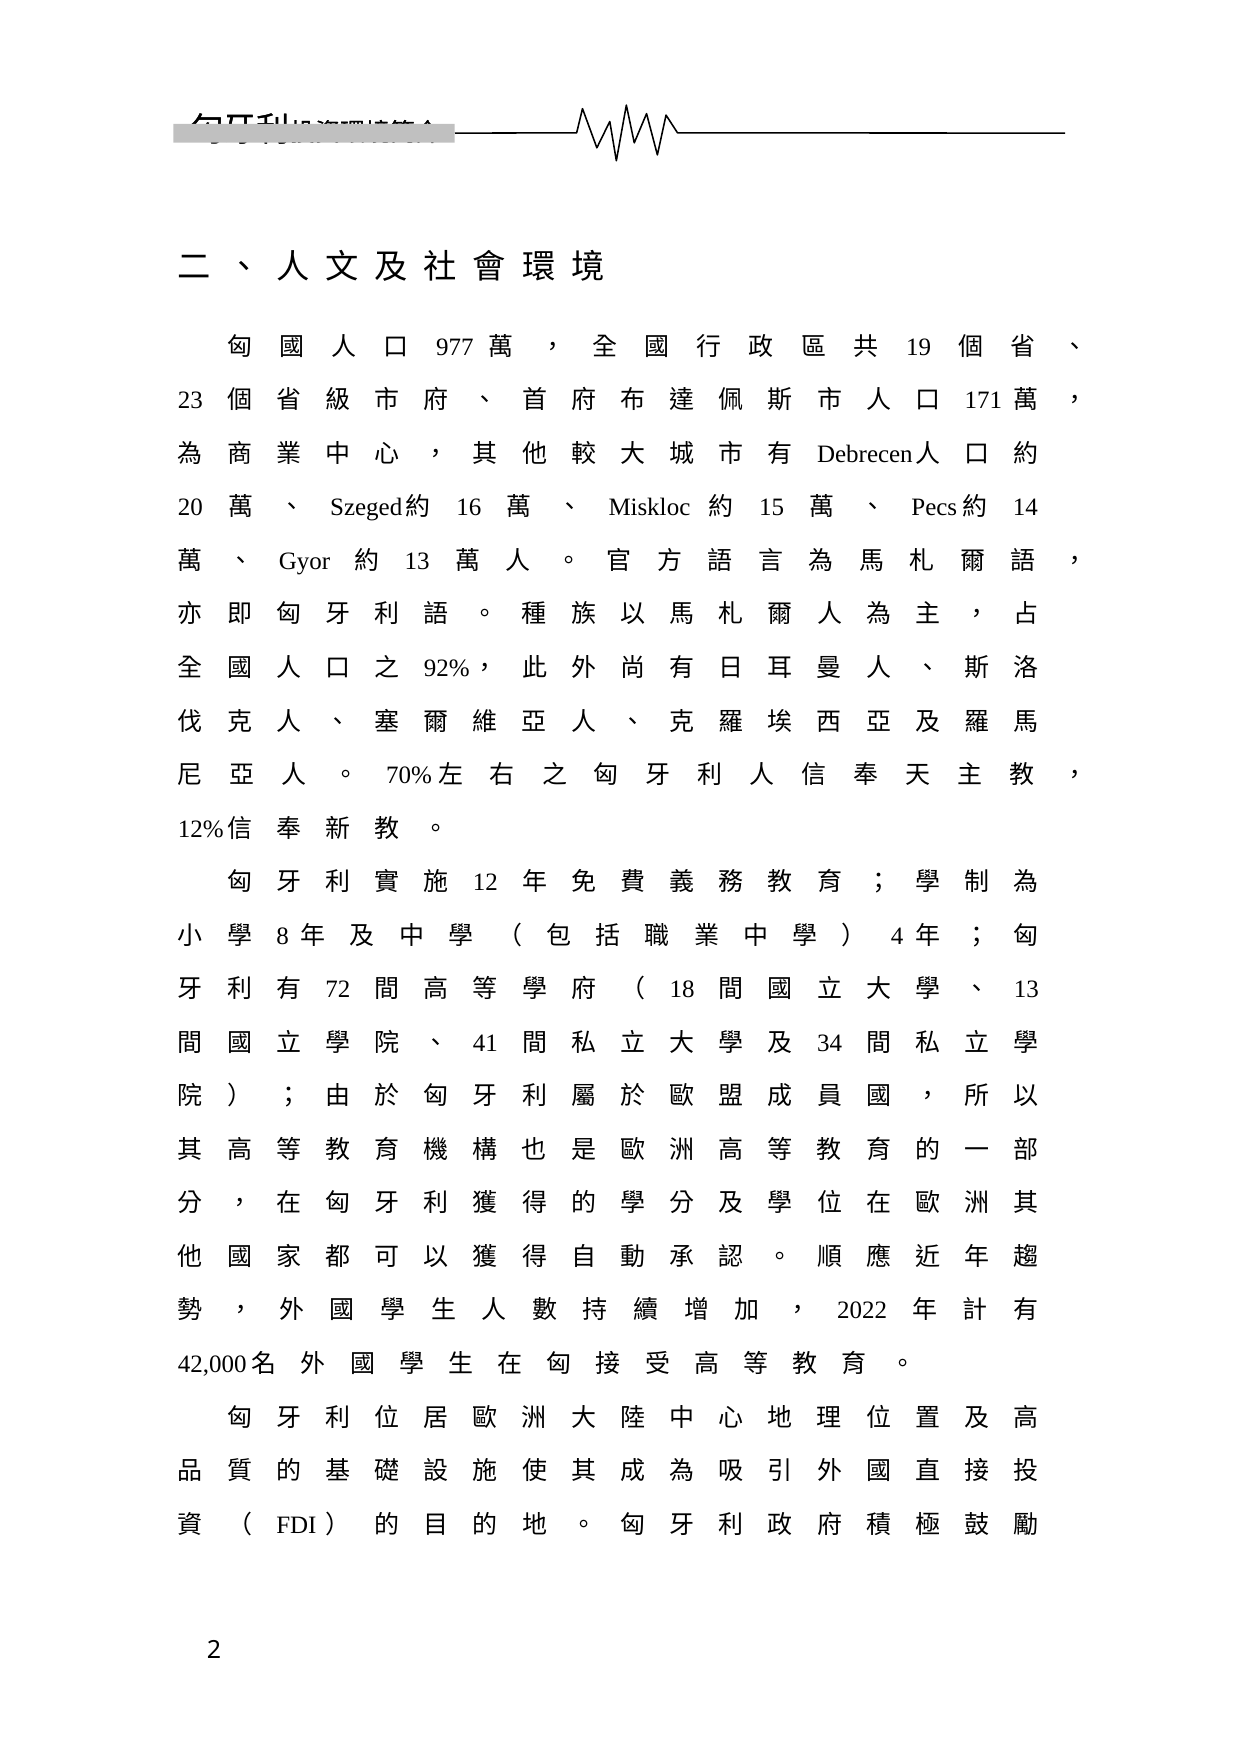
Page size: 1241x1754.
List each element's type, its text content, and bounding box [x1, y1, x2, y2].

text 匈國人口977萬，全國行政區共19個省、23個省級市府、首府布達佩斯市人口171萬，為商業中心，其他較大城市有Debrecen人口約20萬、Szeged約16萬、Miskloc約15萬、Pecs約14萬、Gyor約13萬人。官方語言為馬札爾語，亦即匈牙利語。種族以馬札爾人為主，占全國人口之92%，此外尚有日耳曼人、斯洛伐克人、塞爾維亞人、克羅埃西亞及羅馬尼亞人。70%左右之匈牙利人信奉天主教，12%信奉新教。 [178, 317, 1063, 853]
text 匈牙利位居歐洲大陸中心地理位置及高品質的基礎設施使其成為吸引外國直接投資（FDI）的目的地。匈牙利政府積極鼓勵 [178, 1388, 1063, 1549]
text 二、人文及社會環境 [178, 237, 1063, 291]
text 匈牙利實施12年免費義務教育；學制為小學8年及中學（包括職業中學）4年；匈牙利有72間高等學府（18間國立大學、13間國立學院、41間私立大學及34間私立學院）；由於匈牙利屬於歐盟成員國，所以其高等教育機構也是歐洲高等教育的一部分，在匈牙利獲得的學分及學位在歐洲其他國家都可以獲得自動承認。順應近年趨勢，外國學生人數持續增加，2022年計有42,000名外國學生在匈接受高等教育。 [178, 853, 1063, 1388]
